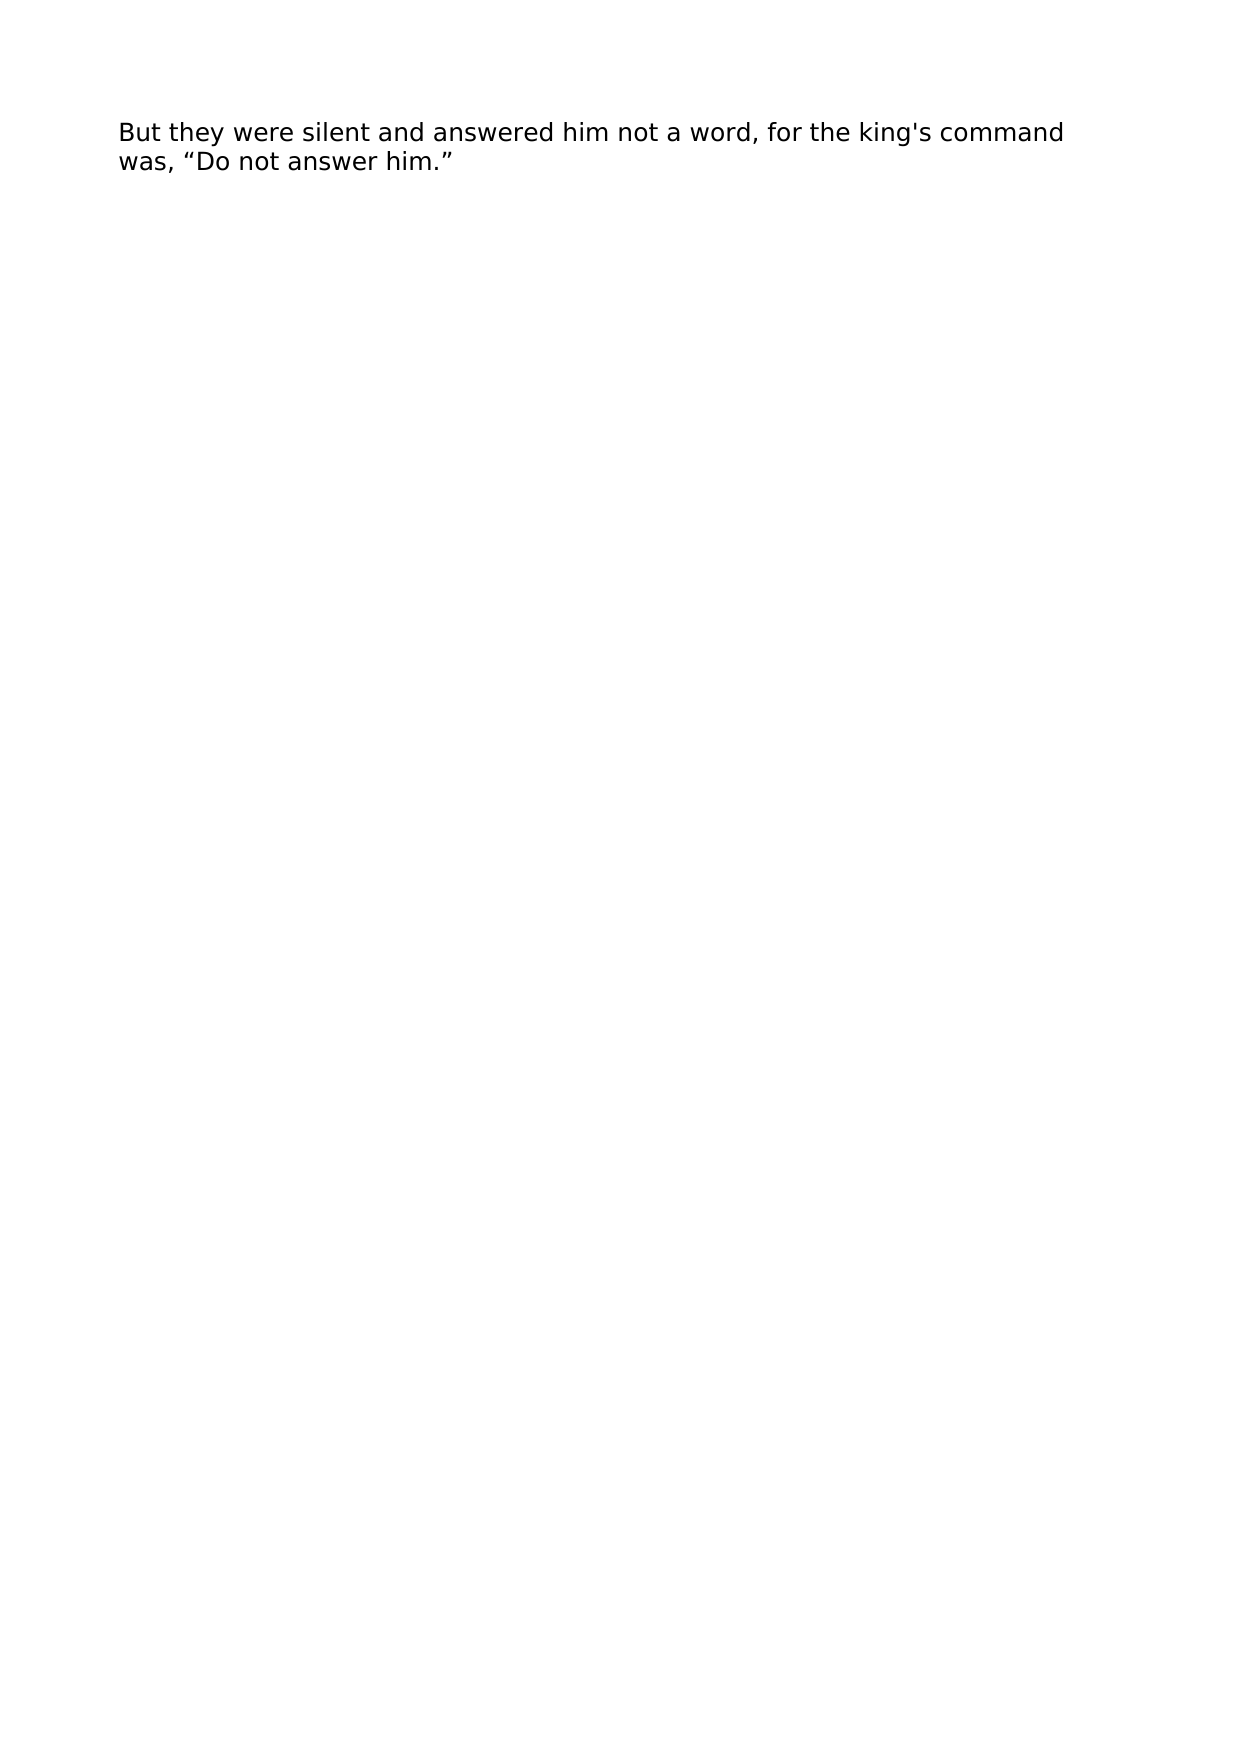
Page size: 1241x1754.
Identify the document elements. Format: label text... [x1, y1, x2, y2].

text But they were silent and answered him not a word, for the king's command was, “Do not answer him.” [118, 118, 1122, 176]
